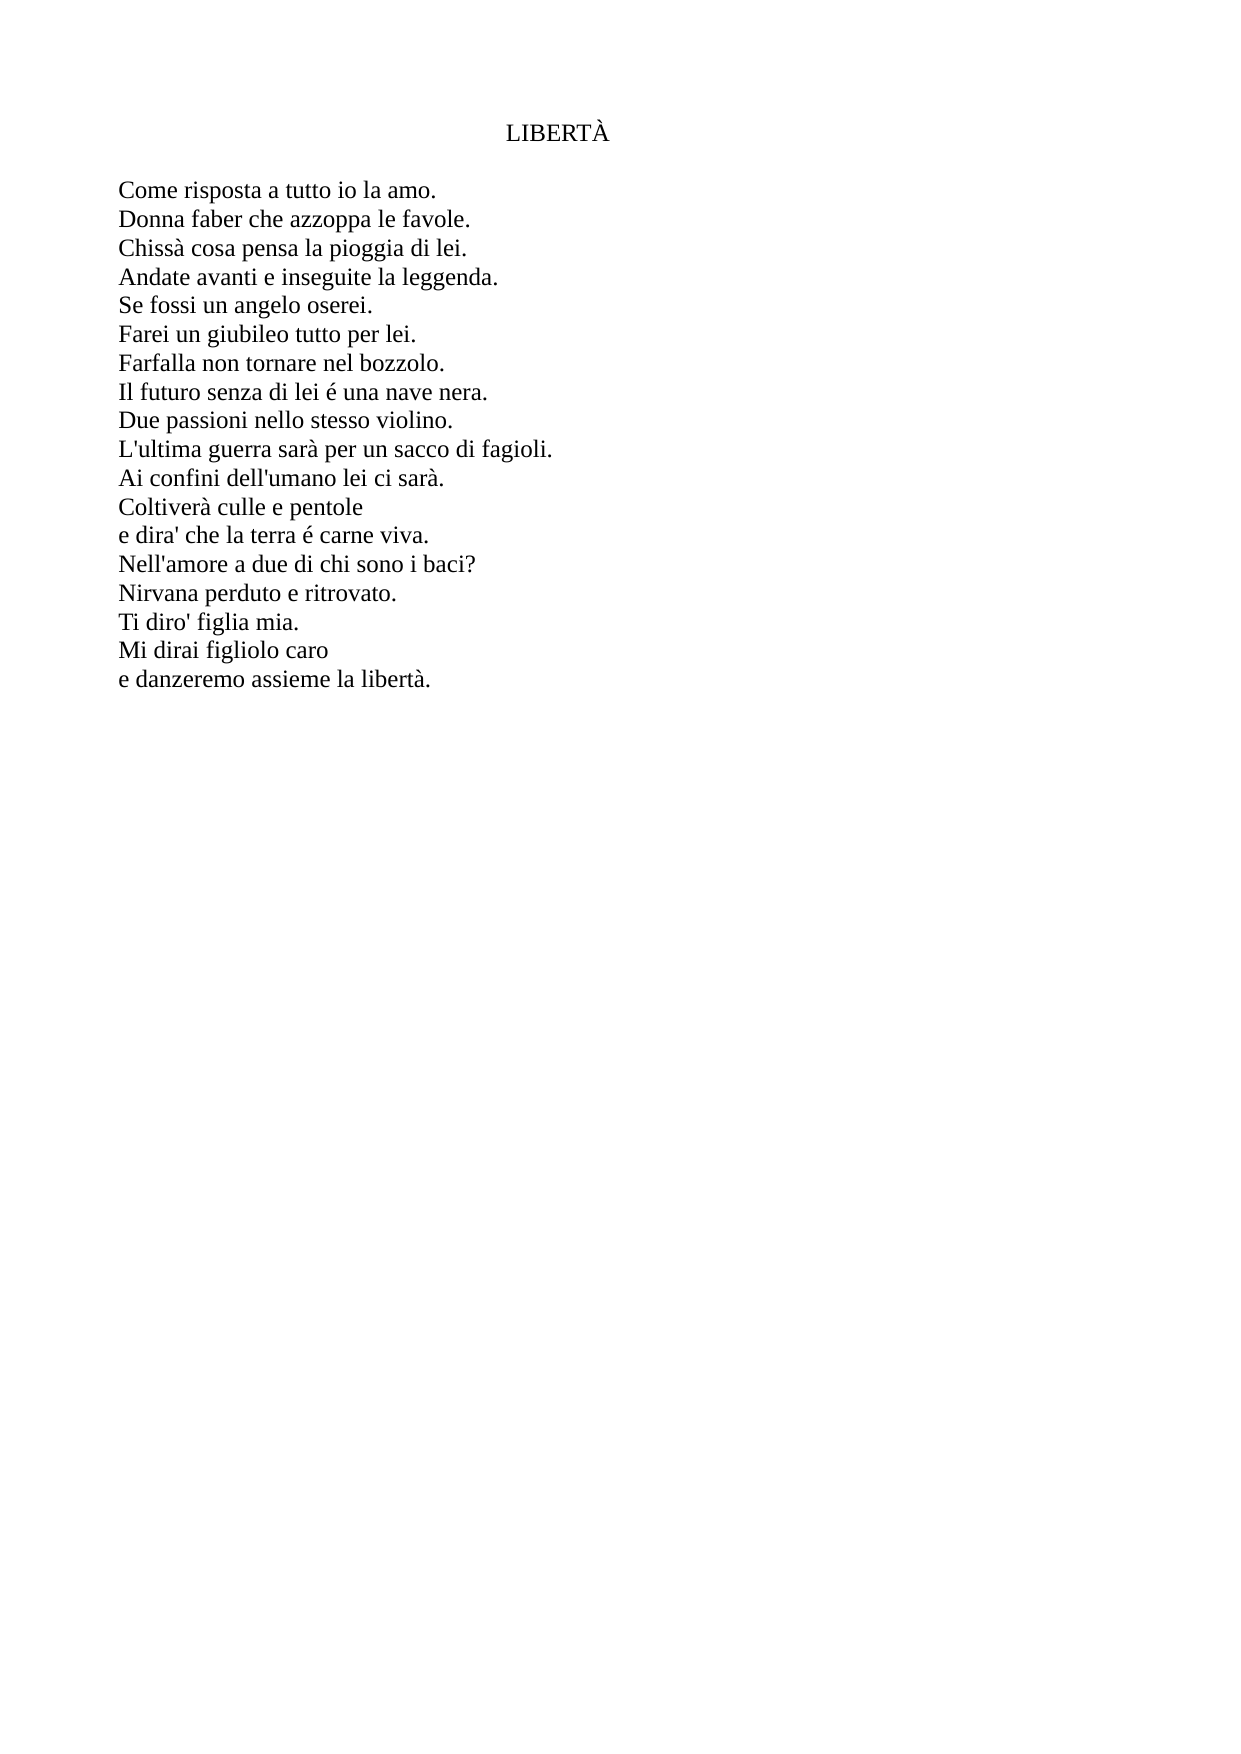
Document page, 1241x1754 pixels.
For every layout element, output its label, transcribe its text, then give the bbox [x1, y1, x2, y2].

text e dira' che la terra é carne viva. [118, 521, 1122, 549]
text Farfalla non tornare nel bozzolo. [118, 348, 1122, 377]
text Come risposta a tutto io la amo. [118, 176, 1122, 204]
text Se fossi un angelo oserei. [118, 291, 1122, 319]
text Nell'amore a due di chi sono i baci? [118, 549, 1122, 578]
text Mi dirai figliolo caro [118, 636, 1122, 664]
text Andate avanti e inseguite la leggenda. [118, 262, 1122, 291]
text Farei un giubileo tutto per lei. [118, 319, 1122, 348]
text Il futuro senza di lei é una nave nera. [118, 377, 1122, 406]
text Chissà cosa pensa la pioggia di lei. [118, 233, 1122, 262]
text Coltiverà culle e pentole [118, 492, 1122, 521]
text LIBERTÀ [118, 118, 1122, 147]
text Nirvana perduto e ritrovato. [118, 578, 1122, 607]
text Donna faber che azzoppa le favole. [118, 204, 1122, 233]
text Due passioni nello stesso violino. [118, 406, 1122, 434]
text L'ultima guerra sarà per un sacco di fagioli. [118, 434, 1122, 463]
text e danzeremo assieme la libertà. [118, 664, 1122, 693]
text Ti diro' figlia mia. [118, 607, 1122, 636]
text Ai confini dell'umano lei ci sarà. [118, 463, 1122, 492]
